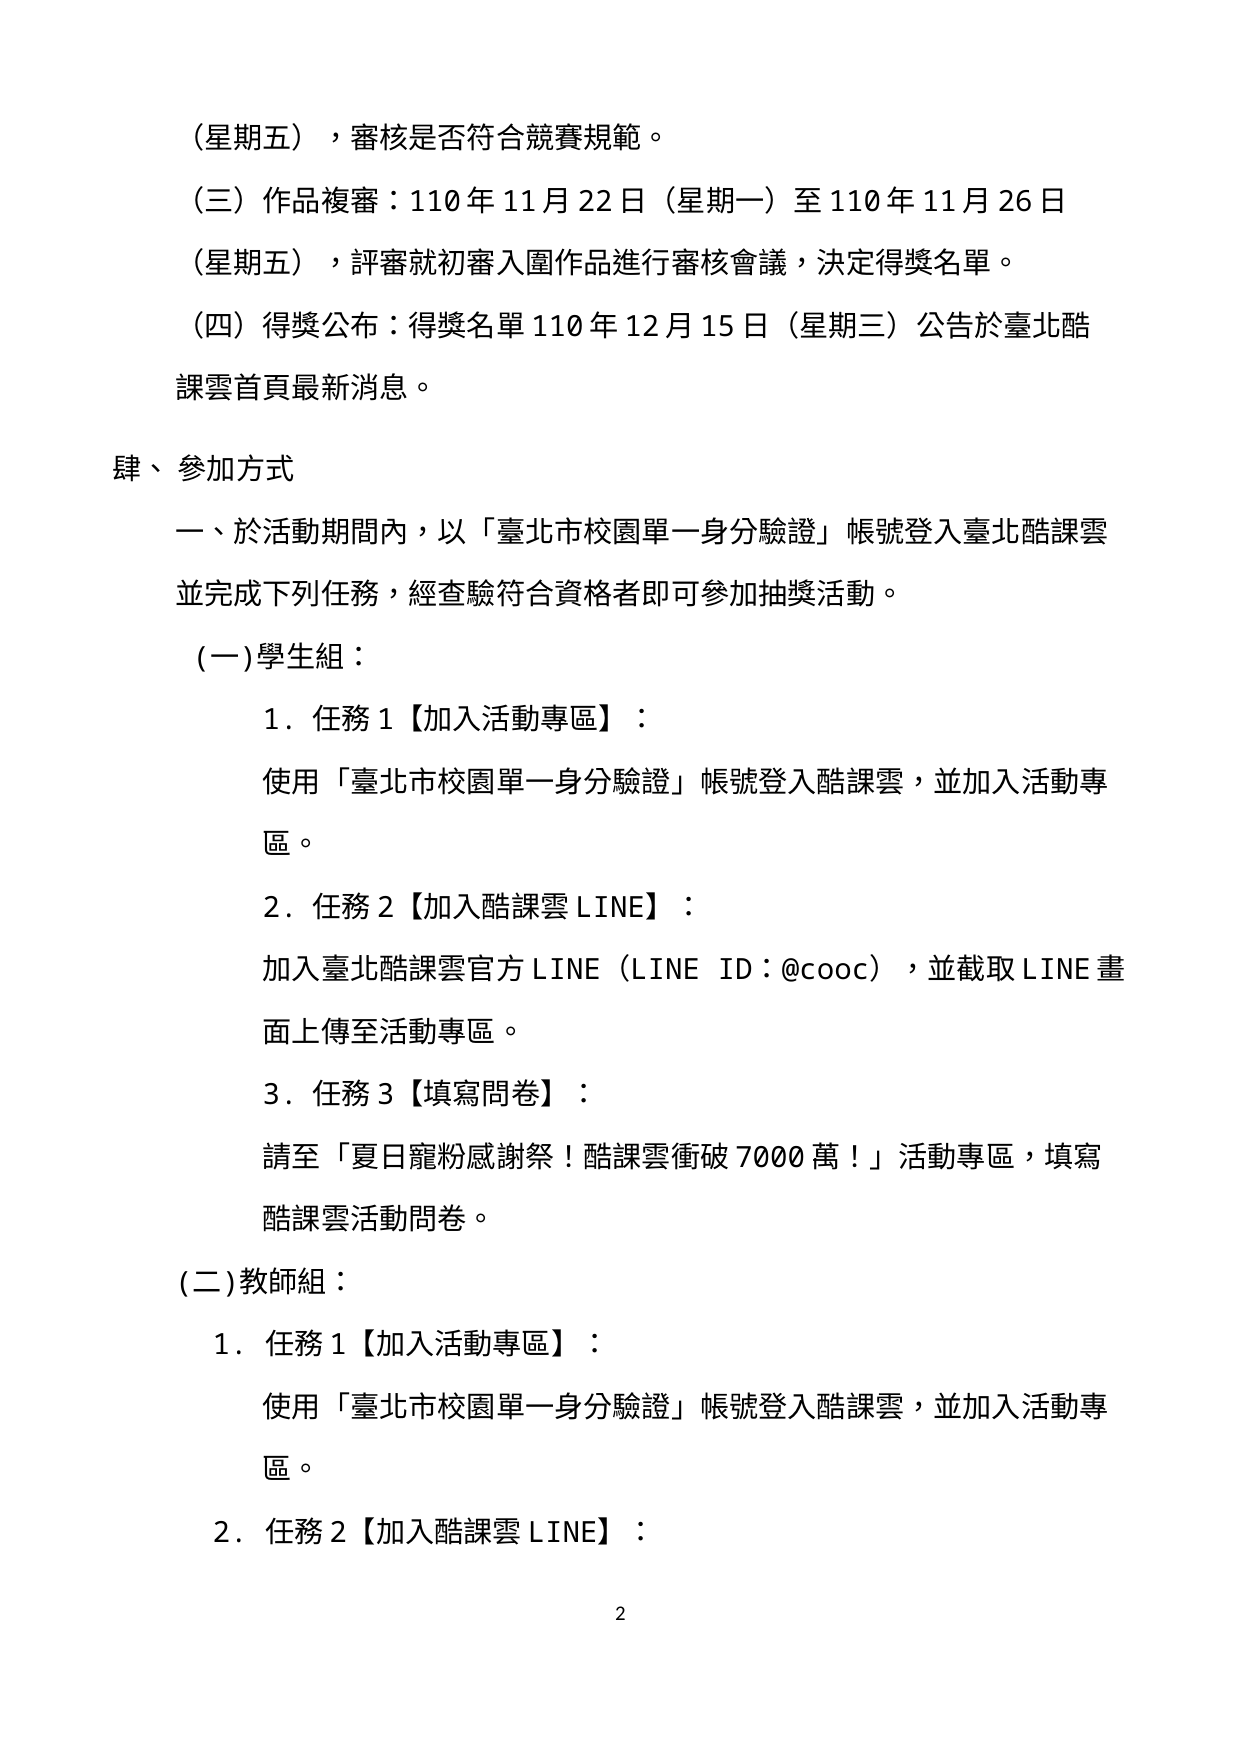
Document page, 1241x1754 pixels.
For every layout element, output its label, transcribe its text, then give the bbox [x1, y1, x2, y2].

list 任務2【加入酷課雲LINE】： [262, 863, 1128, 925]
text 一、於活動期間內，以「臺北市校園單一身分驗證」帳號登入臺北酷課雲並完成下列任務，經查驗符合資格者即可參加抽獎活動。 [175, 488, 1128, 613]
list 任務3【填寫問卷】： [262, 1050, 1128, 1113]
text 使用「臺北市校園單一身分驗證」帳號登入酷課雲，並加入活動專區。 [262, 1363, 1128, 1488]
text 2. 任務2【加入酷課雲LINE】： [212, 1488, 1128, 1550]
list 參加方式 [112, 425, 1128, 488]
text 1. 任務1【加入活動專區】： [212, 1300, 1128, 1363]
text （星期五），審核是否符合競賽規範。 [175, 94, 1119, 157]
text （四）得獎公布：得獎名單110年12月15日（星期三）公告於臺北酷課雲首頁最新消息。 [175, 282, 1119, 407]
text 加入臺北酷課雲官方LINE（LINE ID：@cooc），並截取LINE畫面上傳至活動專區。 [262, 925, 1128, 1050]
list 任務1【加入活動專區】： [262, 675, 1128, 738]
text 請至「夏日寵粉感謝祭！酷課雲衝破7000萬！」活動專區，填寫酷課雲活動問卷。 [262, 1113, 1128, 1238]
text (二)教師組： [125, 1238, 1128, 1300]
text 使用「臺北市校園單一身分驗證」帳號登入酷課雲，並加入活動專區。 [262, 738, 1128, 863]
text (一)學生組： [125, 613, 1128, 675]
text （三）作品複審：110年11月22日（星期一）至110年11月26日（星期五），評審就初審入圍作品進行審核會議，決定得獎名單。 [175, 157, 1119, 282]
